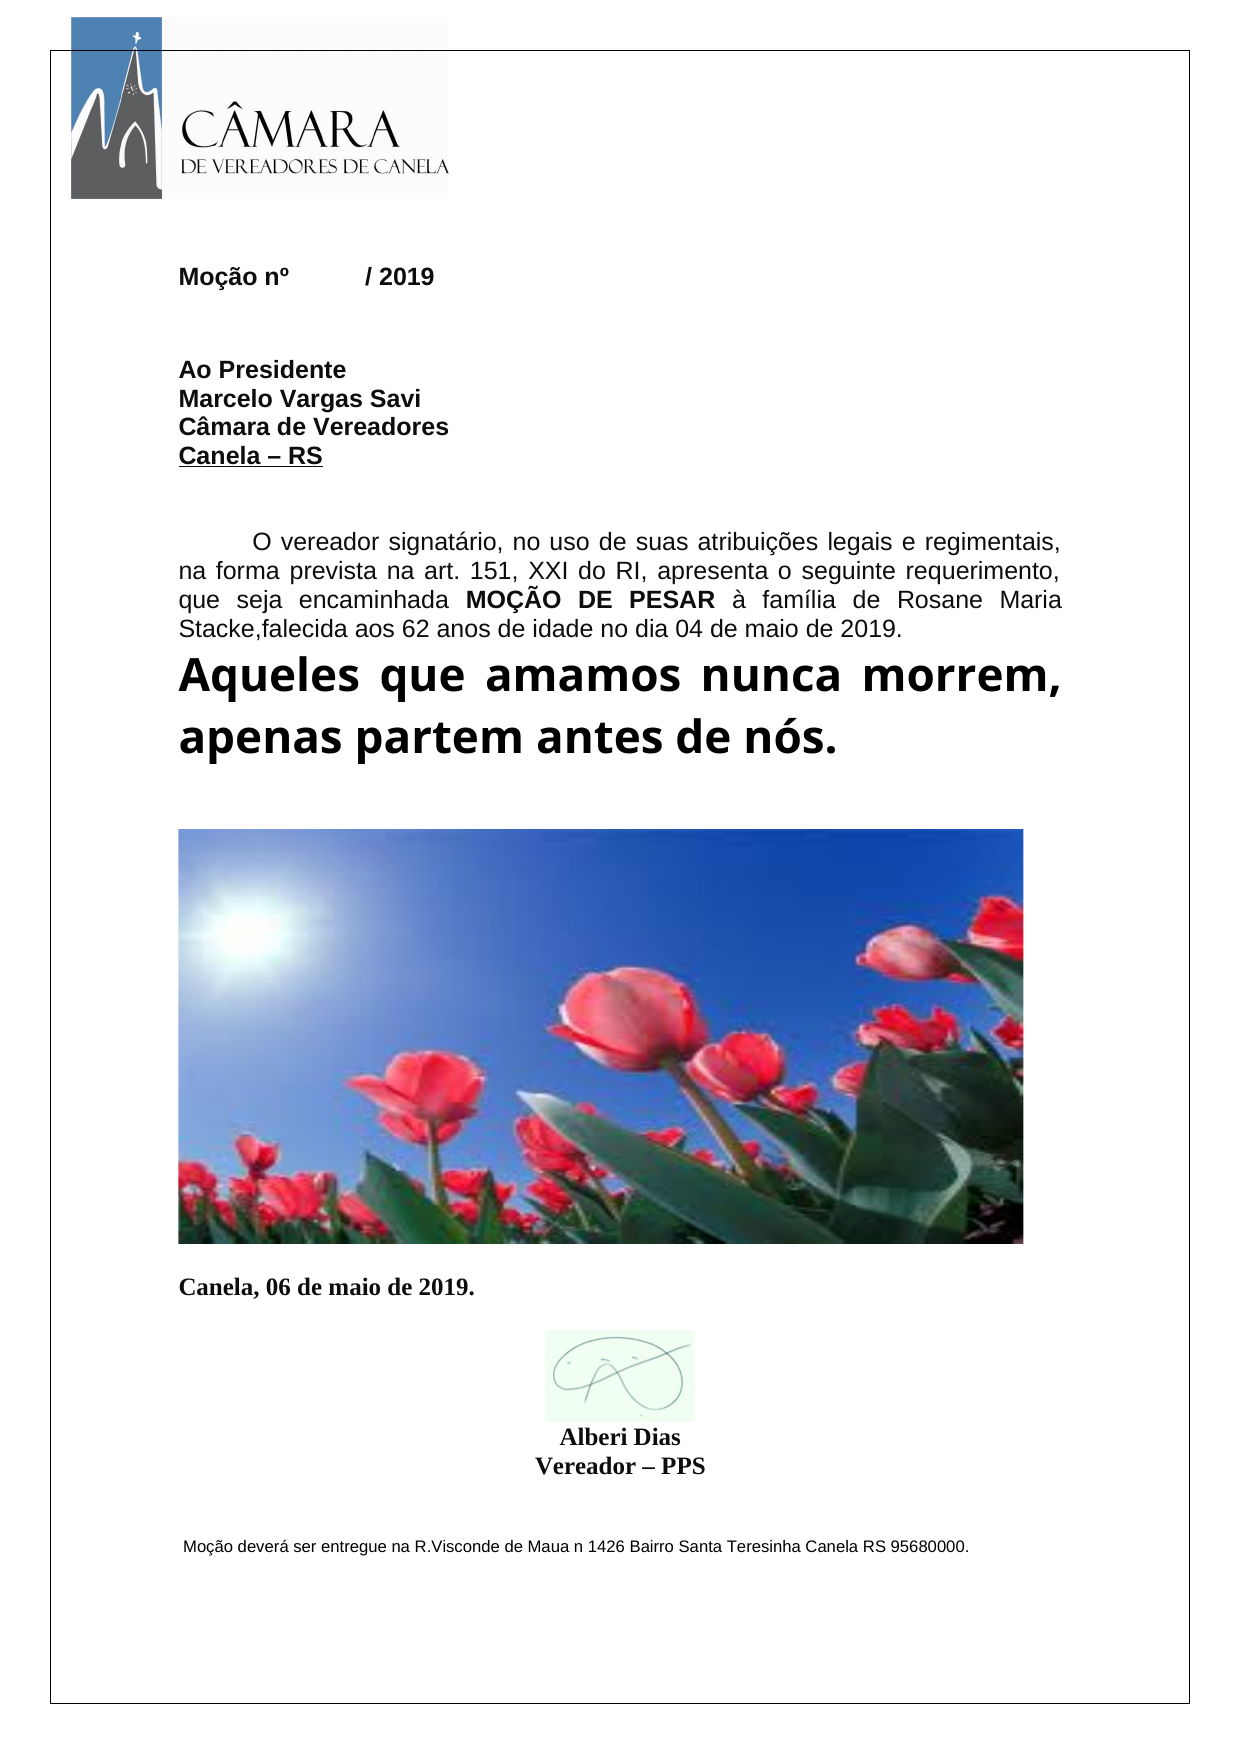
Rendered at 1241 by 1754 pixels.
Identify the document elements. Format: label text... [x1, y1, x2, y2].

subtitle Moção nº / 2019 [178, 262, 1062, 291]
picture [71, 51, 449, 199]
text Ao Presidente [178, 355, 1062, 384]
picture [178, 829, 1024, 1244]
picture [71, 17, 449, 50]
text Câmara de Vereadores [178, 412, 1062, 441]
text Aqueles que amamos nunca morrem, apenas partem antes de nós. [178, 642, 1062, 767]
text Marcelo Vargas Savi [178, 384, 1062, 412]
text Canela, 06 de maio de 2019. [178, 1272, 1062, 1301]
text Moção deverá ser entregue na R.Visconde de Maua n 1426 Bairro Santa Teresinha Canela RS 95680000. [178, 1537, 1062, 1614]
text Vereador – PPS [178, 1451, 1062, 1479]
text Canela – RS [178, 441, 1062, 470]
text O vereador signatário, no uso de suas atribuições legais e regimentais, na forma prevista na art. 151, XXI do RI, apresenta o seguinte requerimento, que seja encaminhada MOÇÃO DE PESAR à família de Rosane Maria Stacke,falecida aos 62 anos de idade no dia 04 de maio de 2019. [178, 527, 1062, 642]
text Alberi Dias [178, 1422, 1062, 1451]
picture [545, 1330, 695, 1422]
